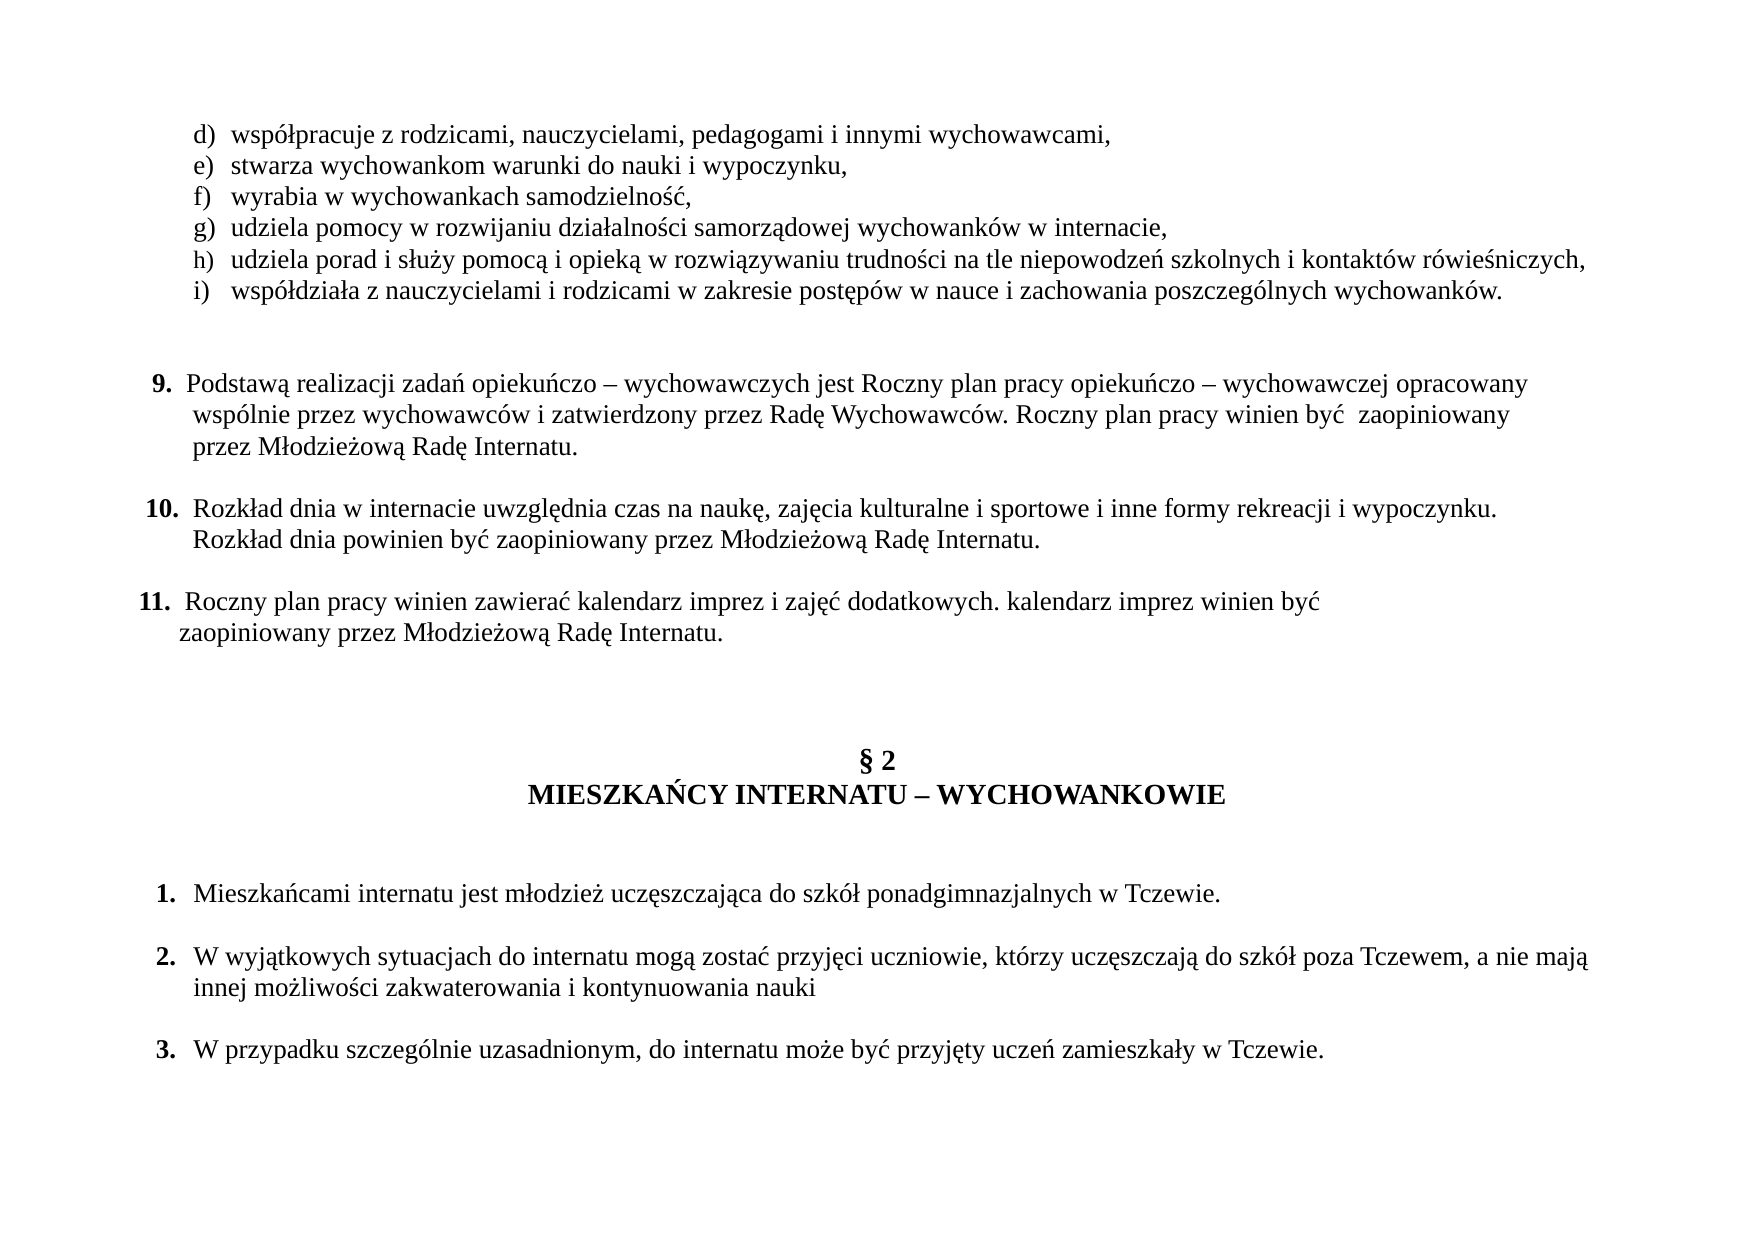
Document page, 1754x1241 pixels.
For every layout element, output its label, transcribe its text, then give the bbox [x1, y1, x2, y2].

text 11. Roczny plan pracy winien zawierać kalendarz imprez i zajęć dodatkowych. kalendarz imprez winien być [118, 585, 1636, 616]
text zaopiniowany przez Młodzieżową Radę Internatu. [118, 616, 1636, 648]
list wyrabia w wychowankach samodzielność, [193, 180, 1636, 212]
text 10. Rozkład dnia w internacie uwzględnia czas na naukę, zajęcia kulturalne i sportowe i inne formy rekreacji i wypoczynku. [118, 492, 1636, 523]
list udziela pomocy w rozwijaniu działalności samorządowej wychowanków w internacie, [193, 212, 1636, 243]
text Rozkład dnia powinien być zaopiniowany przez Młodzieżową Radę Internatu. [118, 523, 1636, 554]
text wspólnie przez wychowawców i zatwierdzony przez Radę Wychowawców. Roczny plan pracy winien być zaopiniowany [118, 398, 1636, 429]
list stwarza wychowankom warunki do nauki i wypoczynku, [193, 149, 1636, 180]
text 9. Podstawą realizacji zadań opiekuńczo – wychowawczych jest Roczny plan pracy opiekuńczo – wychowawczej opracowany [118, 367, 1636, 398]
list współdziała z nauczycielami i rodzicami w zakresie postępów w nauce i zachowania poszczególnych wychowanków. [193, 274, 1636, 305]
list Mieszkańcami internatu jest młodzież uczęszczająca do szkół ponadgimnazjalnych w Tczewie. [156, 878, 1636, 909]
text § 2 [118, 741, 1636, 777]
list W przypadku szczególnie uzasadnionym, do internatu może być przyjęty uczeń zamieszkały w Tczewie. [156, 1033, 1636, 1064]
list współpracuje z rodzicami, nauczycielami, pedagogami i innymi wychowawcami, [193, 118, 1636, 149]
text przez Młodzieżową Radę Internatu. [118, 429, 1636, 461]
text MIESZKAŃCY INTERNATU – WYCHOWANKOWIE [118, 777, 1636, 811]
list udziela porad i służy pomocą i opieką w rozwiązywaniu trudności na tle niepowodzeń szkolnych i kontaktów rówieśniczych, [193, 243, 1636, 274]
list W wyjątkowych sytuacjach do internatu mogą zostać przyjęci uczniowie, którzy uczęszczają do szkół poza Tczewem, a nie mają innej możliwości zakwaterowania i kontynuowania nauki [156, 940, 1636, 1002]
